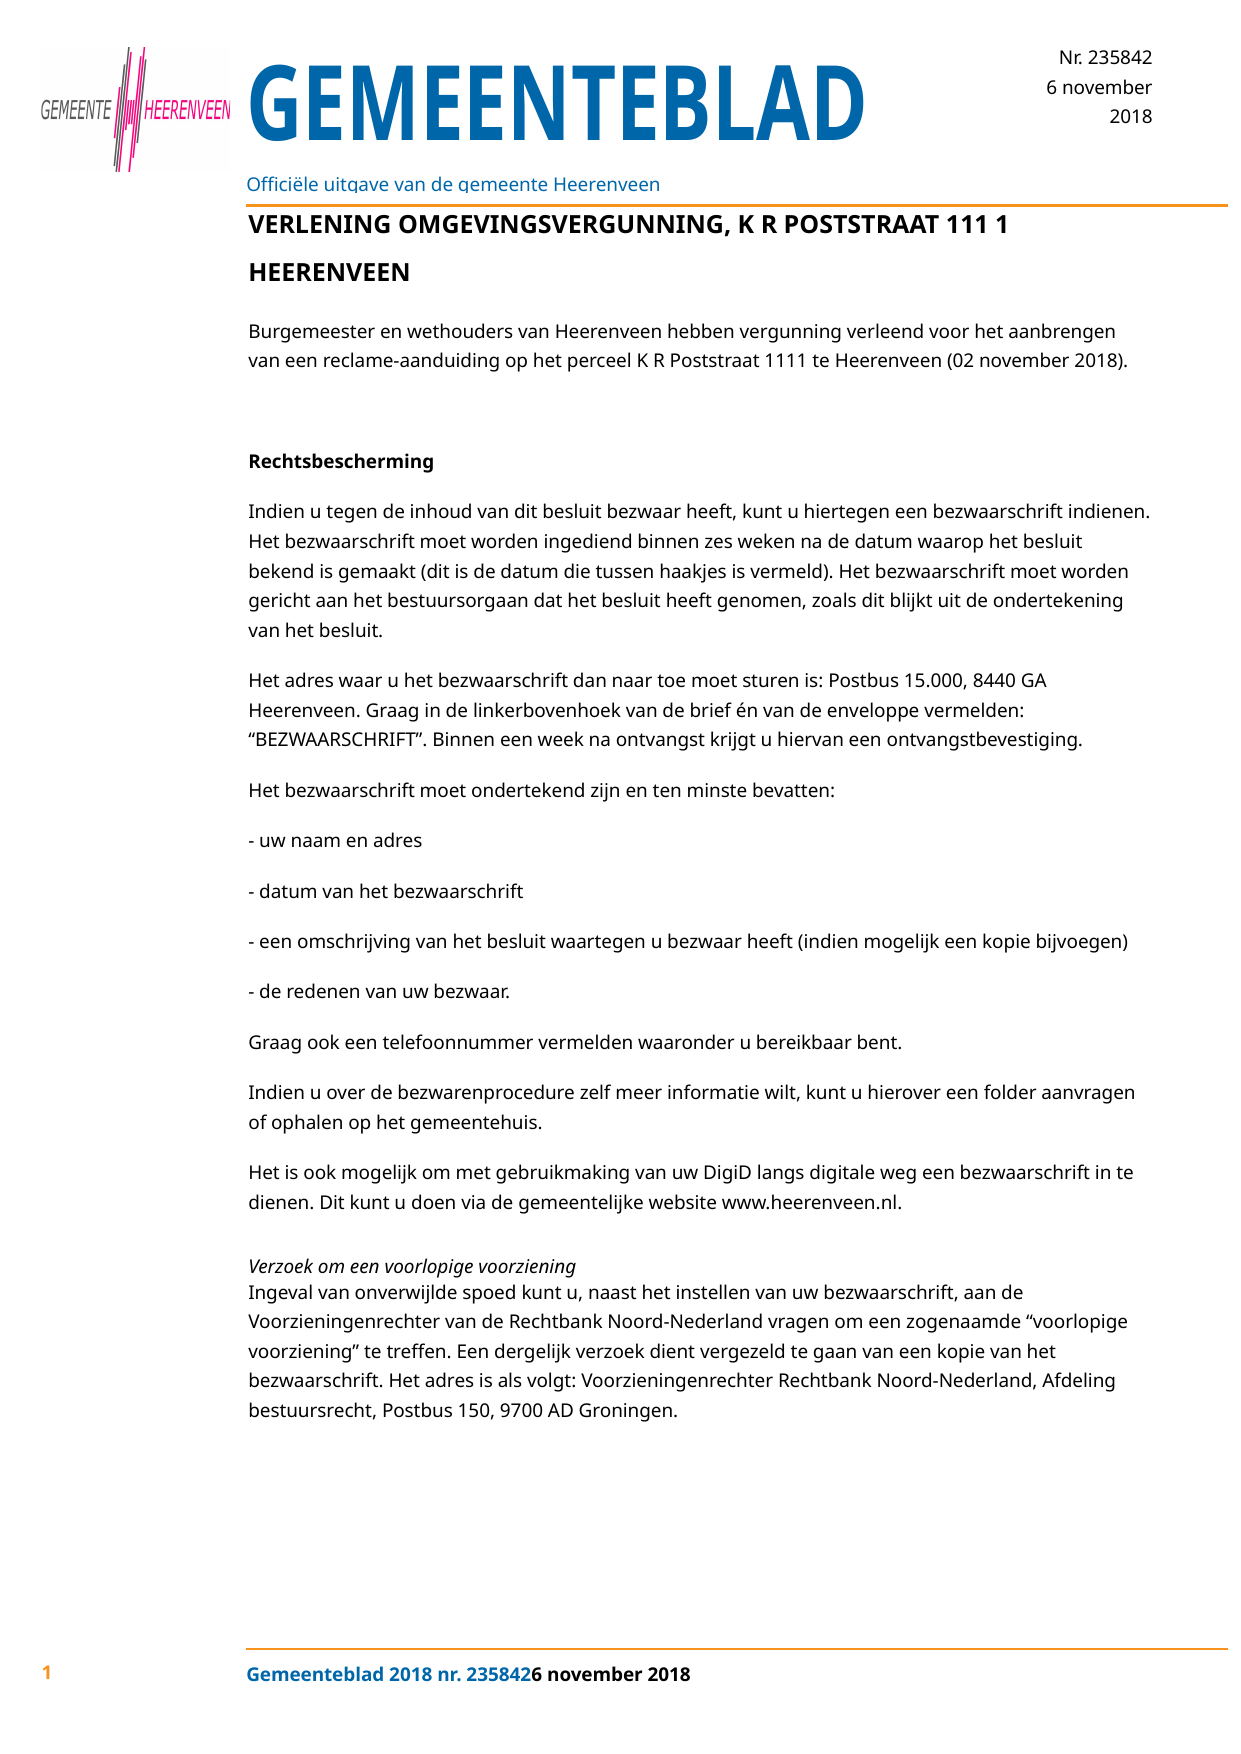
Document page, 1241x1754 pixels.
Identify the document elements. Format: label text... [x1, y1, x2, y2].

text Indien u tegen de inhoud van dit besluit bezwaar heeft, kunt u hiertegen een bezwaarschrift indienen. Het bezwaarschrift moet worden ingediend binnen zes weken na de datum waarop het besluit bekend is gemaakt (dit is de datum die tussen haakjes is vermeld). Het bezwaarschrift moet worden gericht aan het bestuursorgaan dat het besluit heeft genomen, zoals dit blijkt uit de ondertekening van het besluit. [248, 499, 1152, 643]
text Verzoek om een voorlopige voorziening [248, 1253, 1152, 1279]
text - uw naam en adres [248, 827, 1152, 853]
text Het is ook mogelijk om met gebruikmaking van uw DigiD langs digitale weg een bezwaarschrift in te dienen. Dit kunt u doen via de gemeentelijke website www.heerenveen.nl. [248, 1159, 1152, 1215]
text - een omschrijving van het besluit waartegen u bezwaar heeft (indien mogelijk een kopie bijvoegen) [248, 928, 1152, 954]
text Het adres waar u het bezwaarschrift dan naar toe moet sturen is: Postbus 15.000, 8440 GA Heerenveen. Graag in de linkerbovenhoek van de brief én van de enveloppe vermelden: “BEZWAARSCHRIFT”. Binnen een week na ontvangst krijgt u hiervan een ontvangstbevestiging. [248, 667, 1152, 752]
text - de redenen van uw bezwaar. [248, 979, 1152, 1004]
text Rechtsbescherming [248, 448, 1152, 474]
text - datum van het bezwaarschrift [248, 878, 1152, 904]
picture [41, 47, 231, 172]
text Indien u over de bezwarenprocedure zelf meer informatie wilt, kunt u hierover een folder aanvragen of ophalen op het gemeentehuis. [248, 1079, 1152, 1135]
text Het bezwaarschrift moet ondertekend zijn en ten minste bevatten: [248, 777, 1152, 803]
text Ingeval van onverwijlde spoed kunt u, naast het instellen van uw bezwaarschrift, aan de Voorzieningenrechter van de Rechtbank Noord-Nederland vragen om een zogenaamde “voorlopige voorziening” te treffen. Een dergelijk verzoek dient vergezeld te gaan van een kopie van het bezwaarschrift. Het adres is als volgt: Voorzieningenrechter Rechtbank Noord-Nederland, Afdeling bestuursrecht, Postbus 150, 9700 AD Groningen. [248, 1279, 1152, 1423]
text Burgemeester en wethouders van Heerenveen hebben vergunning verleend voor het aanbrengen van een reclame-aanduiding op het perceel K R Poststraat 1111 te Heerenveen (02 november 2018). [248, 318, 1152, 373]
text VERLENING OMGEVINGSVERGUNNING, K R POSTSTRAAT 111 1 HEERENVEEN [248, 207, 1152, 288]
text Graag ook een telefoonnummer vermelden waaronder u bereikbaar bent. [248, 1029, 1152, 1055]
